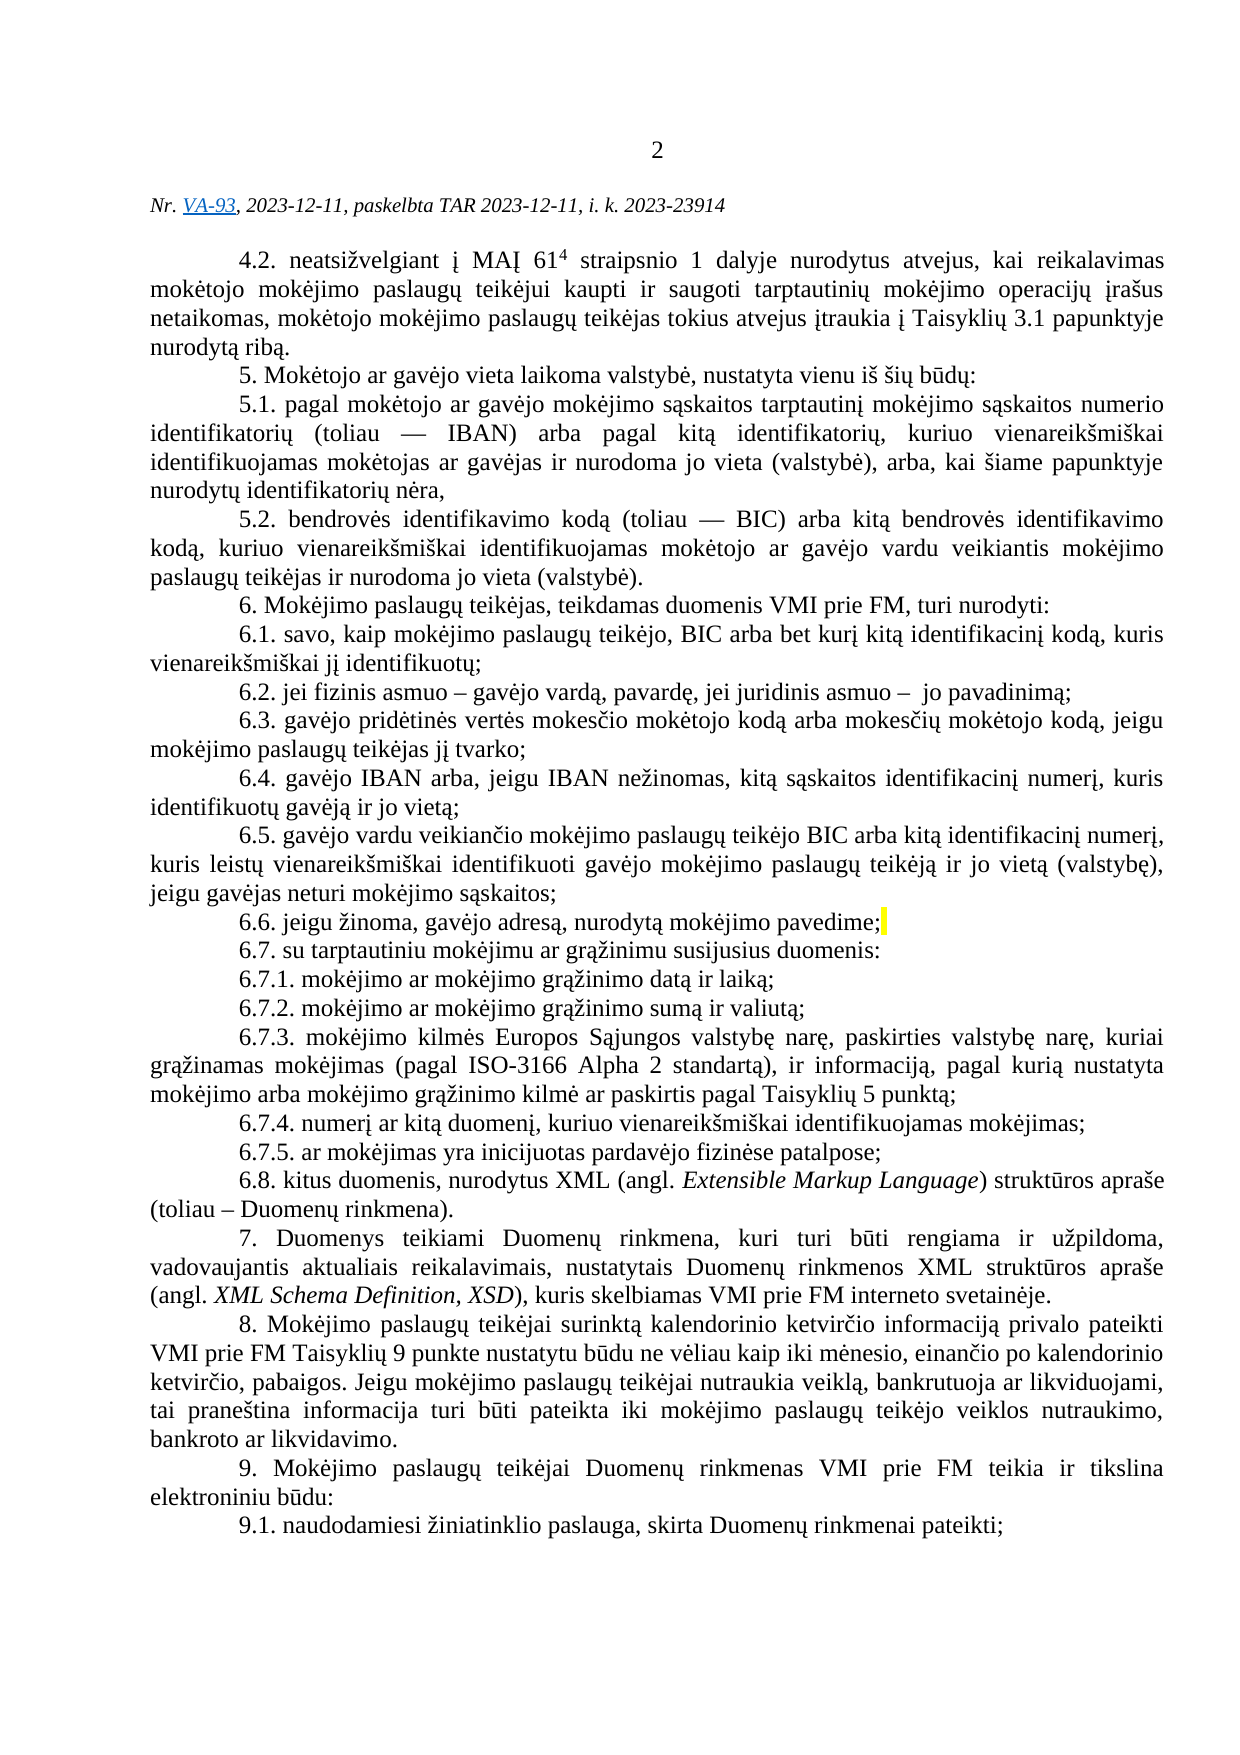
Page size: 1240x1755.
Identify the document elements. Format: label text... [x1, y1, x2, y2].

text 6.8. kitus duomenis, nurodytus XML (angl. Extensible Markup Language) struktūros apraše (toliau – Duomenų rinkmena). [150, 1165, 1164, 1223]
text 6.7.2. mokėjimo ar mokėjimo grąžinimo sumą ir valiutą; [150, 993, 1164, 1022]
text 6.7.4. numerį ar kitą duomenį, kuriuo vienareikšmiškai identifikuojamas mokėjimas; [150, 1108, 1164, 1137]
text 5.2. bendrovės identifikavimo kodą (toliau — BIC) arba kitą bendrovės identifikavimo kodą, kuriuo vienareikšmiškai identifikuojamas mokėtojo ar gavėjo vardu veikiantis mokėjimo paslaugų teikėjas ir nurodoma jo vieta (valstybė). [150, 504, 1164, 590]
text 5. Mokėtojo ar gavėjo vieta laikoma valstybė, nustatyta vienu iš šių būdų: [150, 360, 1164, 389]
text 9.1. naudodamiesi žiniatinklio paslauga, skirta Duomenų rinkmenai pateikti; [150, 1510, 1164, 1539]
text 6.7.3. mokėjimo kilmės Europos Sąjungos valstybę narę, paskirties valstybę narę, kuriai grąžinamas mokėjimas (pagal ISO-3166 Alpha 2 standartą), ir informaciją, pagal kurią nustatyta mokėjimo arba mokėjimo grąžinimo kilmė ar paskirtis pagal Taisyklių 5 punktą; [150, 1022, 1164, 1108]
text 6.7.5. ar mokėjimas yra inicijuotas pardavėjo fizinėse patalpose; [150, 1137, 1164, 1165]
text 4.2. neatsižvelgiant į MAĮ 614 straipsnio 1 dalyje nurodytus atvejus, kai reikalavimas mokėtojo mokėjimo paslaugų teikėjui kaupti ir saugoti tarptautinių mokėjimo operacijų įrašus netaikomas, mokėtojo mokėjimo paslaugų teikėjas tokius atvejus įtraukia į Taisyklių 3.1 papunktyje nurodytą ribą. [150, 245, 1164, 360]
text 9. Mokėjimo paslaugų teikėjai Duomenų rinkmenas VMI prie FM teikia ir tikslina elektroniniu būdu: [150, 1453, 1164, 1510]
text 6.6. jeigu žinoma, gavėjo adresą, nurodytą mokėjimo pavedime; [150, 907, 1164, 935]
text 6.5. gavėjo vardu veikiančio mokėjimo paslaugų teikėjo BIC arba kitą identifikacinį numerį, kuris leistų vienareikšmiškai identifikuoti gavėjo mokėjimo paslaugų teikėją ir jo vietą (valstybę), jeigu gavėjas neturi mokėjimo sąskaitos; [150, 820, 1164, 907]
text 6.7.1. mokėjimo ar mokėjimo grąžinimo datą ir laiką; [150, 964, 1164, 993]
text 6.4. gavėjo IBAN arba, jeigu IBAN nežinomas, kitą sąskaitos identifikacinį numerį, kuris identifikuotų gavėją ir jo vietą; [150, 763, 1164, 820]
text 6.1. savo, kaip mokėjimo paslaugų teikėjo, BIC arba bet kurį kitą identifikacinį kodą, kuris vienareikšmiškai jį identifikuotų; [150, 619, 1164, 677]
text 5.1. pagal mokėtojo ar gavėjo mokėjimo sąskaitos tarptautinį mokėjimo sąskaitos numerio identifikatorių (toliau — IBAN) arba pagal kitą identifikatorių, kuriuo vienareikšmiškai identifikuojamas mokėtojas ar gavėjas ir nurodoma jo vieta (valstybė), arba, kai šiame papunktyje nurodytų identifikatorių nėra, [150, 389, 1164, 504]
text Nr. VA-93, 2023-12-11, paskelbta TAR 2023-12-11, i. k. 2023-23914 [150, 192, 1164, 217]
text 6. Mokėjimo paslaugų teikėjas, teikdamas duomenis VMI prie FM, turi nurodyti: [150, 590, 1164, 619]
text 6.7. su tarptautiniu mokėjimu ar grąžinimu susijusius duomenis: [150, 935, 1164, 964]
text 6.2. jei fizinis asmuo – gavėjo vardą, pavardę, jei juridinis asmuo – jo pavadinimą; [150, 677, 1164, 705]
text 7. Duomenys teikiami Duomenų rinkmena, kuri turi būti rengiama ir užpildoma, vadovaujantis aktualiais reikalavimais, nustatytais Duomenų rinkmenos XML struktūros apraše (angl. XML Schema Definition, XSD), kuris skelbiamas VMI prie FM interneto svetainėje. [150, 1223, 1164, 1309]
text 6.3. gavėjo pridėtinės vertės mokesčio mokėtojo kodą arba mokesčių mokėtojo kodą, jeigu mokėjimo paslaugų teikėjas jį tvarko; [150, 705, 1164, 763]
text 8. Mokėjimo paslaugų teikėjai surinktą kalendorinio ketvirčio informaciją privalo pateikti VMI prie FM Taisyklių 9 punkte nustatytu būdu ne vėliau kaip iki mėnesio, einančio po kalendorinio ketvirčio, pabaigos. Jeigu mokėjimo paslaugų teikėjai nutraukia veiklą, bankrutuoja ar likviduojami, tai praneština informacija turi būti pateikta iki mokėjimo paslaugų teikėjo veiklos nutraukimo, bankroto ar likvidavimo. [150, 1309, 1164, 1453]
